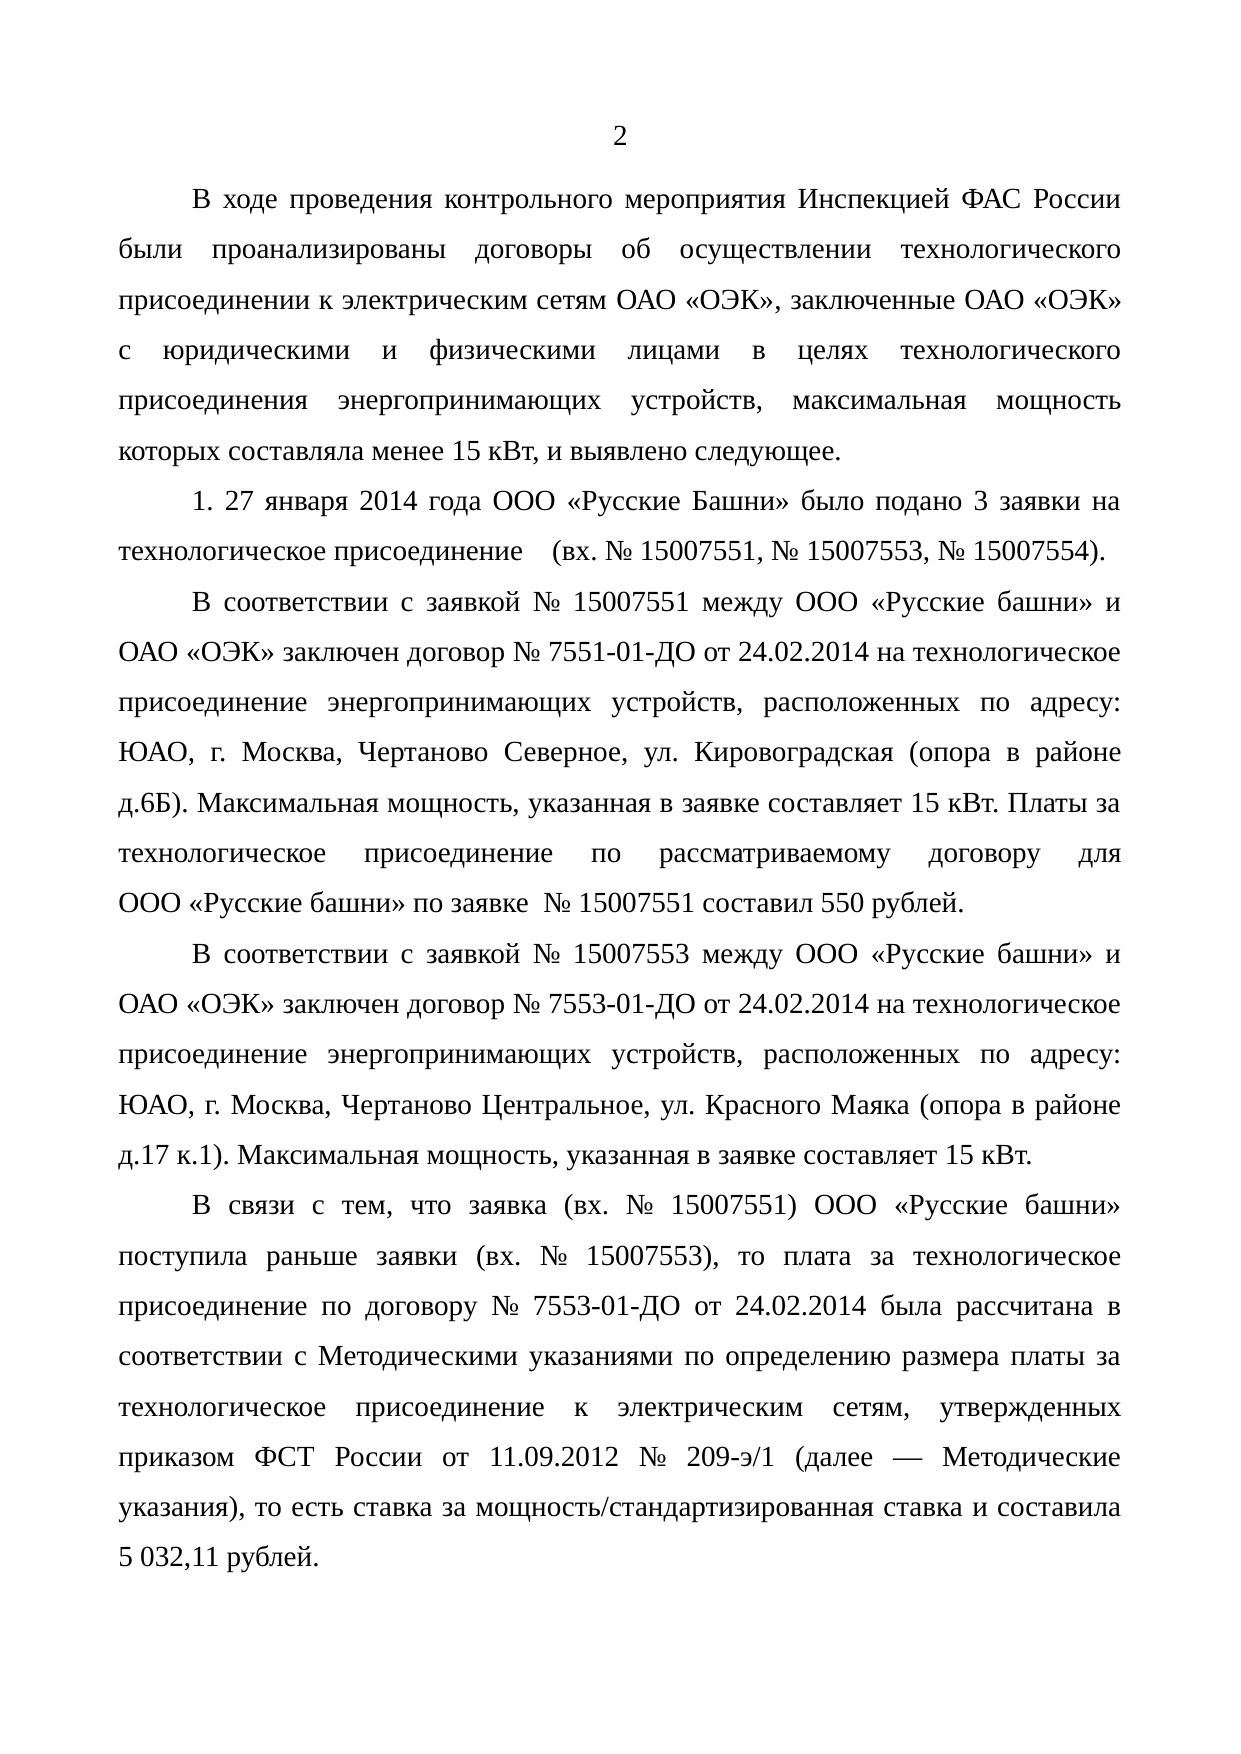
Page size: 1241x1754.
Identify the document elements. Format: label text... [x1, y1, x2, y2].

text В соответствии с заявкой № 15007551 между ООО «Русские башни» и ОАО «ОЭК» заключен договор № 7551-01-ДО от 24.02.2014 на технологическое присоединение энергопринимающих устройств, расположенных по адресу: ЮАО, г. Москва, Чертаново Северное, ул. Кировоградская (опора в районе д.6Б). Максимальная мощность, указанная в заявке составляет 15 кВт. Платы за технологическое присоединение по рассматриваемому договору для ООО «Русские башни» по заявке № 15007551 составил 550 рублей. [118, 584, 1122, 919]
text В ходе проведения контрольного мероприятия Инспекцией ФАС России были проанализированы договоры об осуществлении технологического присоединении к электрическим сетям ОАО «ОЭК», заключенные ОАО «ОЭК» с юридическими и физическими лицами в целях технологического присоединения энергопринимающих устройств, максимальная мощность которых составляла менее 15 кВт, и выявлено следующее. [118, 181, 1122, 466]
text 1. 27 января 2014 года ООО «Русские Башни» было подано 3 заявки на технологическое присоединение (вх. № 15007551, № 15007553, № 15007554). [118, 483, 1122, 567]
text В соответствии с заявкой № 15007553 между ООО «Русские башни» и ОАО «ОЭК» заключен договор № 7553-01-ДО от 24.02.2014 на технологическое присоединение энергопринимающих устройств, расположенных по адресу: ЮАО, г. Москва, Чертаново Центральное, ул. Красного Маяка (опора в районе д.17 к.1). Максимальная мощность, указанная в заявке составляет 15 кВт. [118, 936, 1122, 1171]
text В связи с тем, что заявка (вх. № 15007551) ООО «Русские башни» поступила раньше заявки (вх. № 15007553), то плата за технологическое присоединение по договору № 7553-01-ДО от 24.02.2014 была рассчитана в соответствии с Методическими указаниями по определению размера платы за технологическое присоединение к электрическим сетям, утвержденных приказом ФСТ России от 11.09.2012 № 209-э/1 (далее — Методические указания), то есть ставка за мощность/стандартизированная ставка и составила 5 032,11 рублей. [118, 1187, 1122, 1573]
